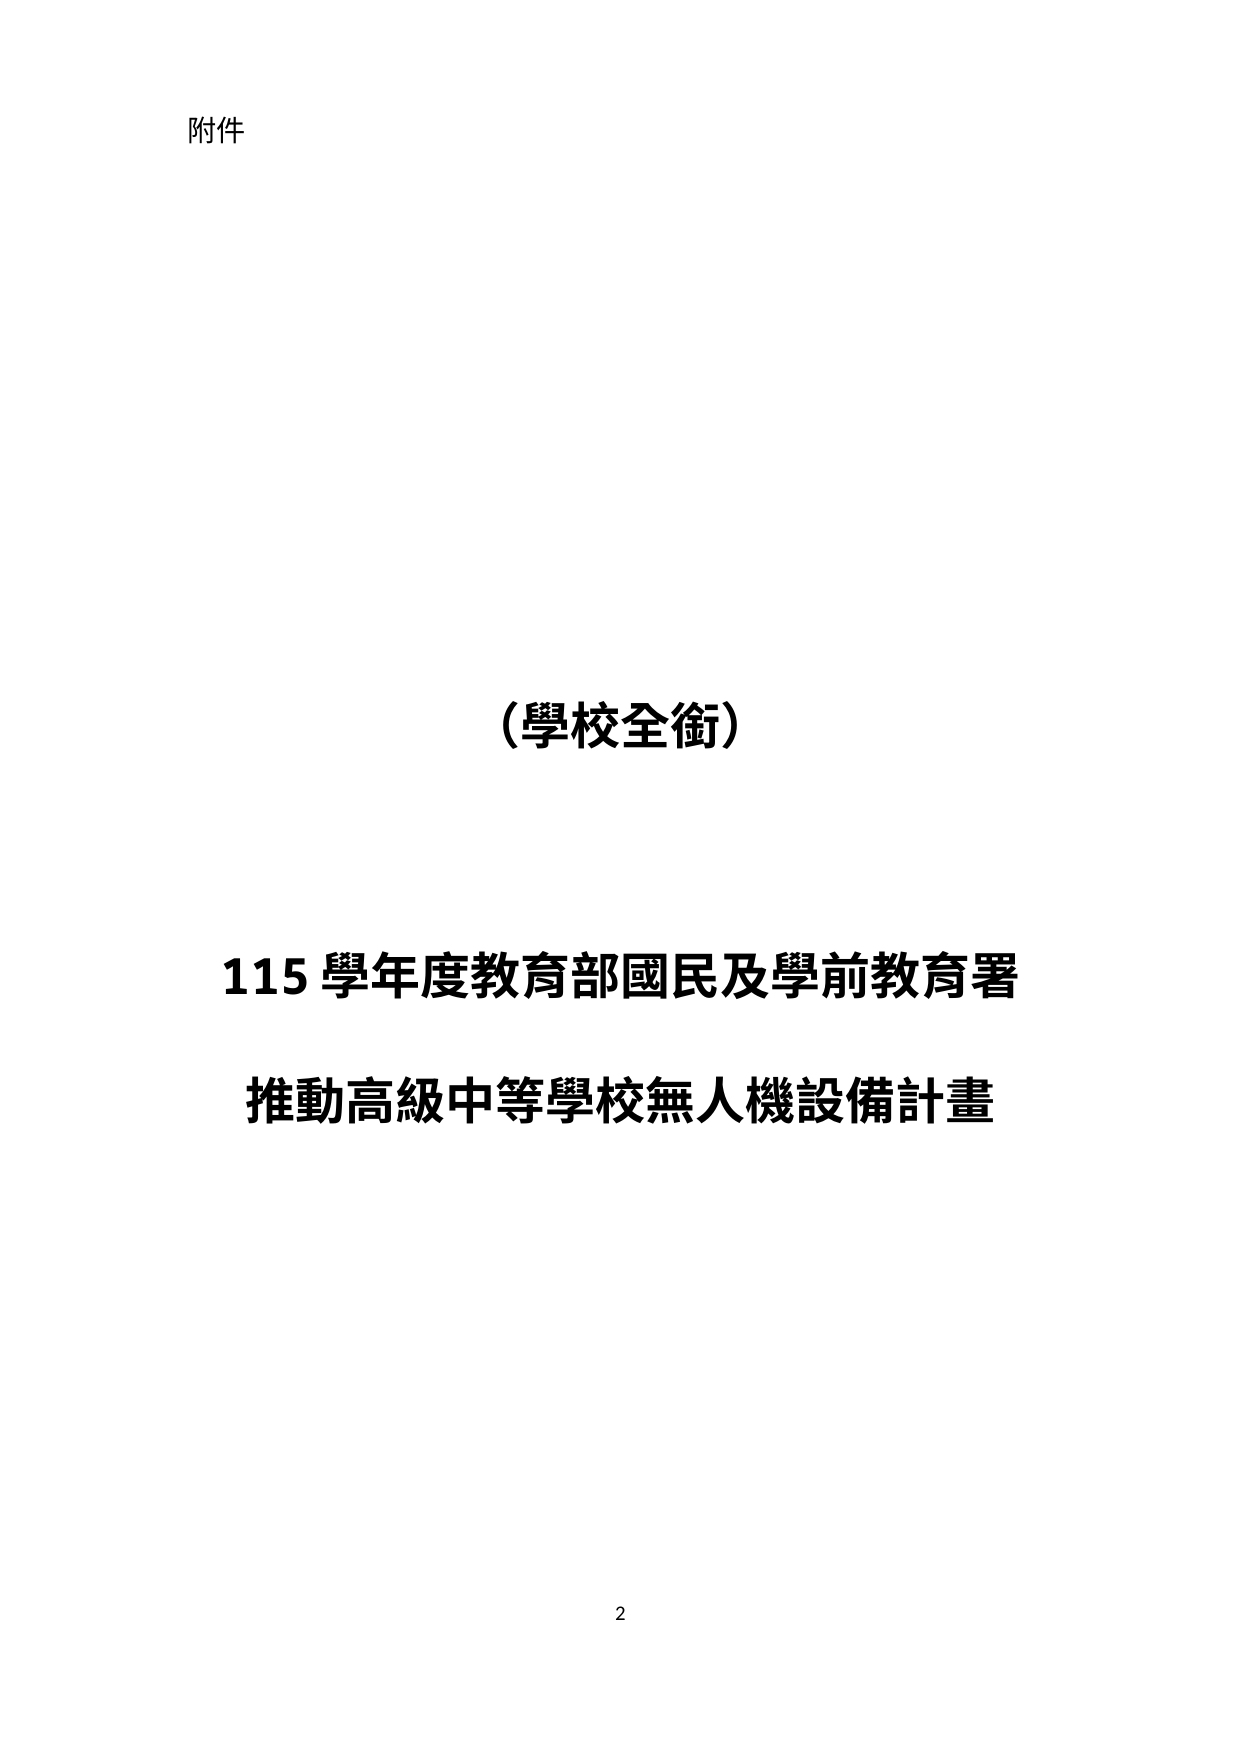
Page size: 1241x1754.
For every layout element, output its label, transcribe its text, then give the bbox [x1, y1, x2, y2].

text 115學年度教育部國民及學前教育署 [187, 900, 1053, 1025]
text 附件 [187, 87, 1053, 150]
text 推動高級中等學校無人機設備計畫 [187, 1025, 1053, 1150]
text （學校全銜） [187, 650, 1053, 775]
